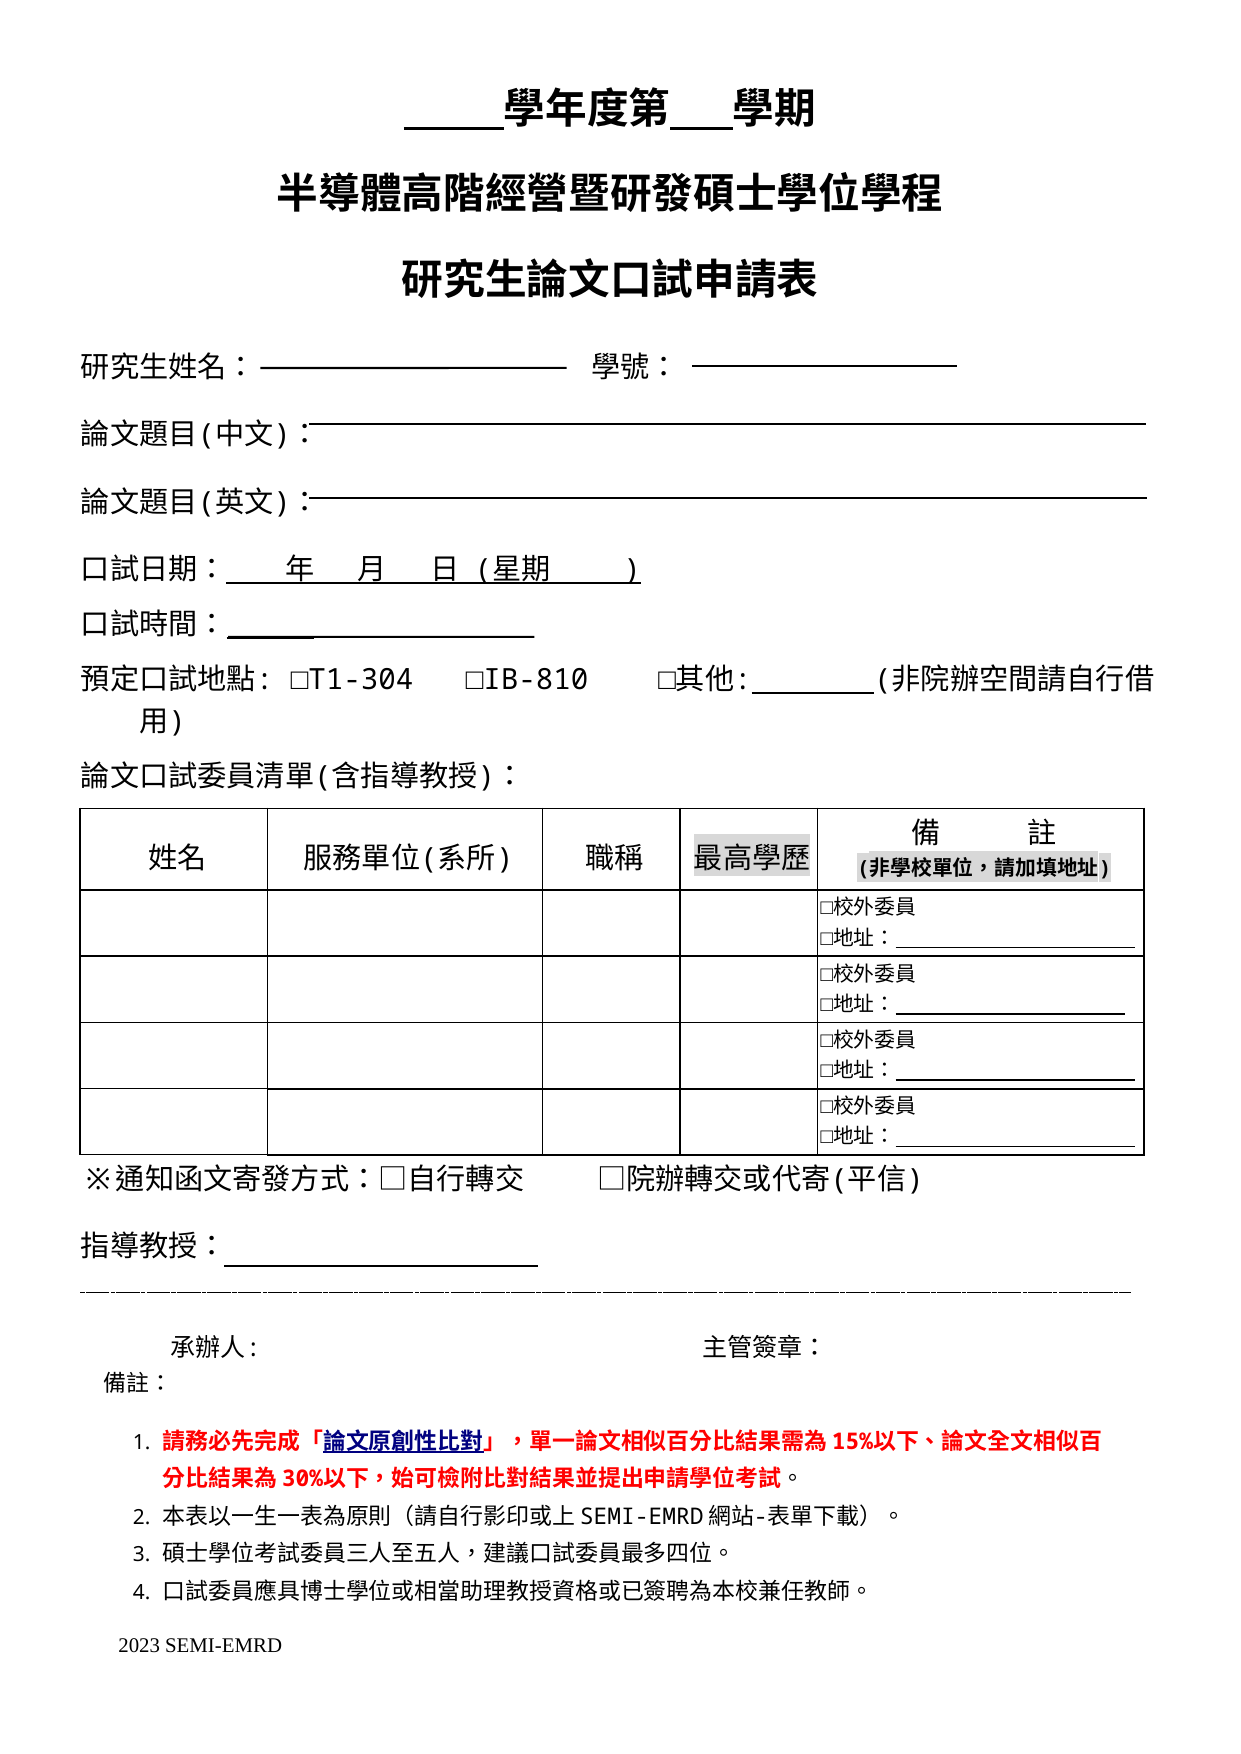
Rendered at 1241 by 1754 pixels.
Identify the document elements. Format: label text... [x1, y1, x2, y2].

text 承辦人: 主管簽章： [0, 1322, 1119, 1365]
text 口試日期： 年 月 日 (星期 ) [81, 546, 1119, 588]
list 本表以一生一表為原則（請自行影印或上SEMI-EMRD網站-表單下載）。 [133, 1494, 1122, 1532]
text ※通知函文寄發方式：□自行轉交 □院辦轉交或代寄(平信) [0, 1156, 1119, 1198]
table_cell [268, 891, 542, 955]
table_cell [681, 1090, 817, 1154]
table_header 職稱 [543, 809, 679, 889]
text 學年度第 學期 [81, 75, 1139, 136]
table_cell [268, 957, 542, 1022]
table_header 最高學歷 [681, 809, 817, 889]
text 論文口試委員清單(含指導教授)： [81, 753, 1119, 795]
table_cell □校外委員 □地址： [818, 891, 1143, 955]
table_cell □校外委員 □地址： [818, 1090, 1143, 1154]
table_cell [268, 1023, 542, 1088]
table_cell [81, 1023, 267, 1088]
table_cell [81, 1089, 267, 1154]
text 預定口試地點: □T1-304 □IB-810 □其他: (非院辦空間請自行借用) [81, 655, 1156, 740]
text 指導教授： [0, 1223, 1119, 1265]
table_cell [681, 891, 817, 955]
table_cell [81, 891, 267, 955]
text 半導體高階經營暨研發碩士學位學程 [81, 161, 1139, 221]
table_cell [681, 1023, 817, 1088]
table_cell [543, 1023, 679, 1088]
table_header 備 註 (非學校單位，請加填地址) [818, 809, 1143, 889]
list 碩士學位考試委員三人至五人，建議口試委員最多四位。 [133, 1532, 1122, 1569]
table_cell [543, 1090, 679, 1154]
table_header 姓名 [81, 809, 267, 889]
text 論文題目(中文)： [81, 411, 1119, 453]
text 論文題目(英文)： [81, 478, 1119, 521]
text 研究生姓名： 學號： [81, 344, 1119, 386]
table_cell [81, 957, 267, 1022]
list 口試委員應具博士學位或相當助理教授資格或已簽聘為本校兼任教師。 [133, 1569, 1122, 1607]
table_cell □校外委員 □地址： [818, 957, 1143, 1022]
table_header 服務單位(系所) [268, 809, 542, 889]
list 請務必先完成「論文原創性比對」，單一論文相似百分比結果需為15%以下、論文全文相似百分比結果為30%以下，始可檢附比對結果並提出申請學位考試。 [133, 1419, 1122, 1494]
text 口試時間： [81, 601, 1156, 643]
text 備註： [103, 1365, 1122, 1398]
text 研究生論文口試申請表 [81, 246, 1139, 306]
table_cell [681, 957, 817, 1022]
table_cell [543, 957, 679, 1022]
table_cell [268, 1090, 542, 1154]
table_cell □校外委員 □地址： [818, 1023, 1143, 1088]
table_cell [543, 891, 679, 955]
